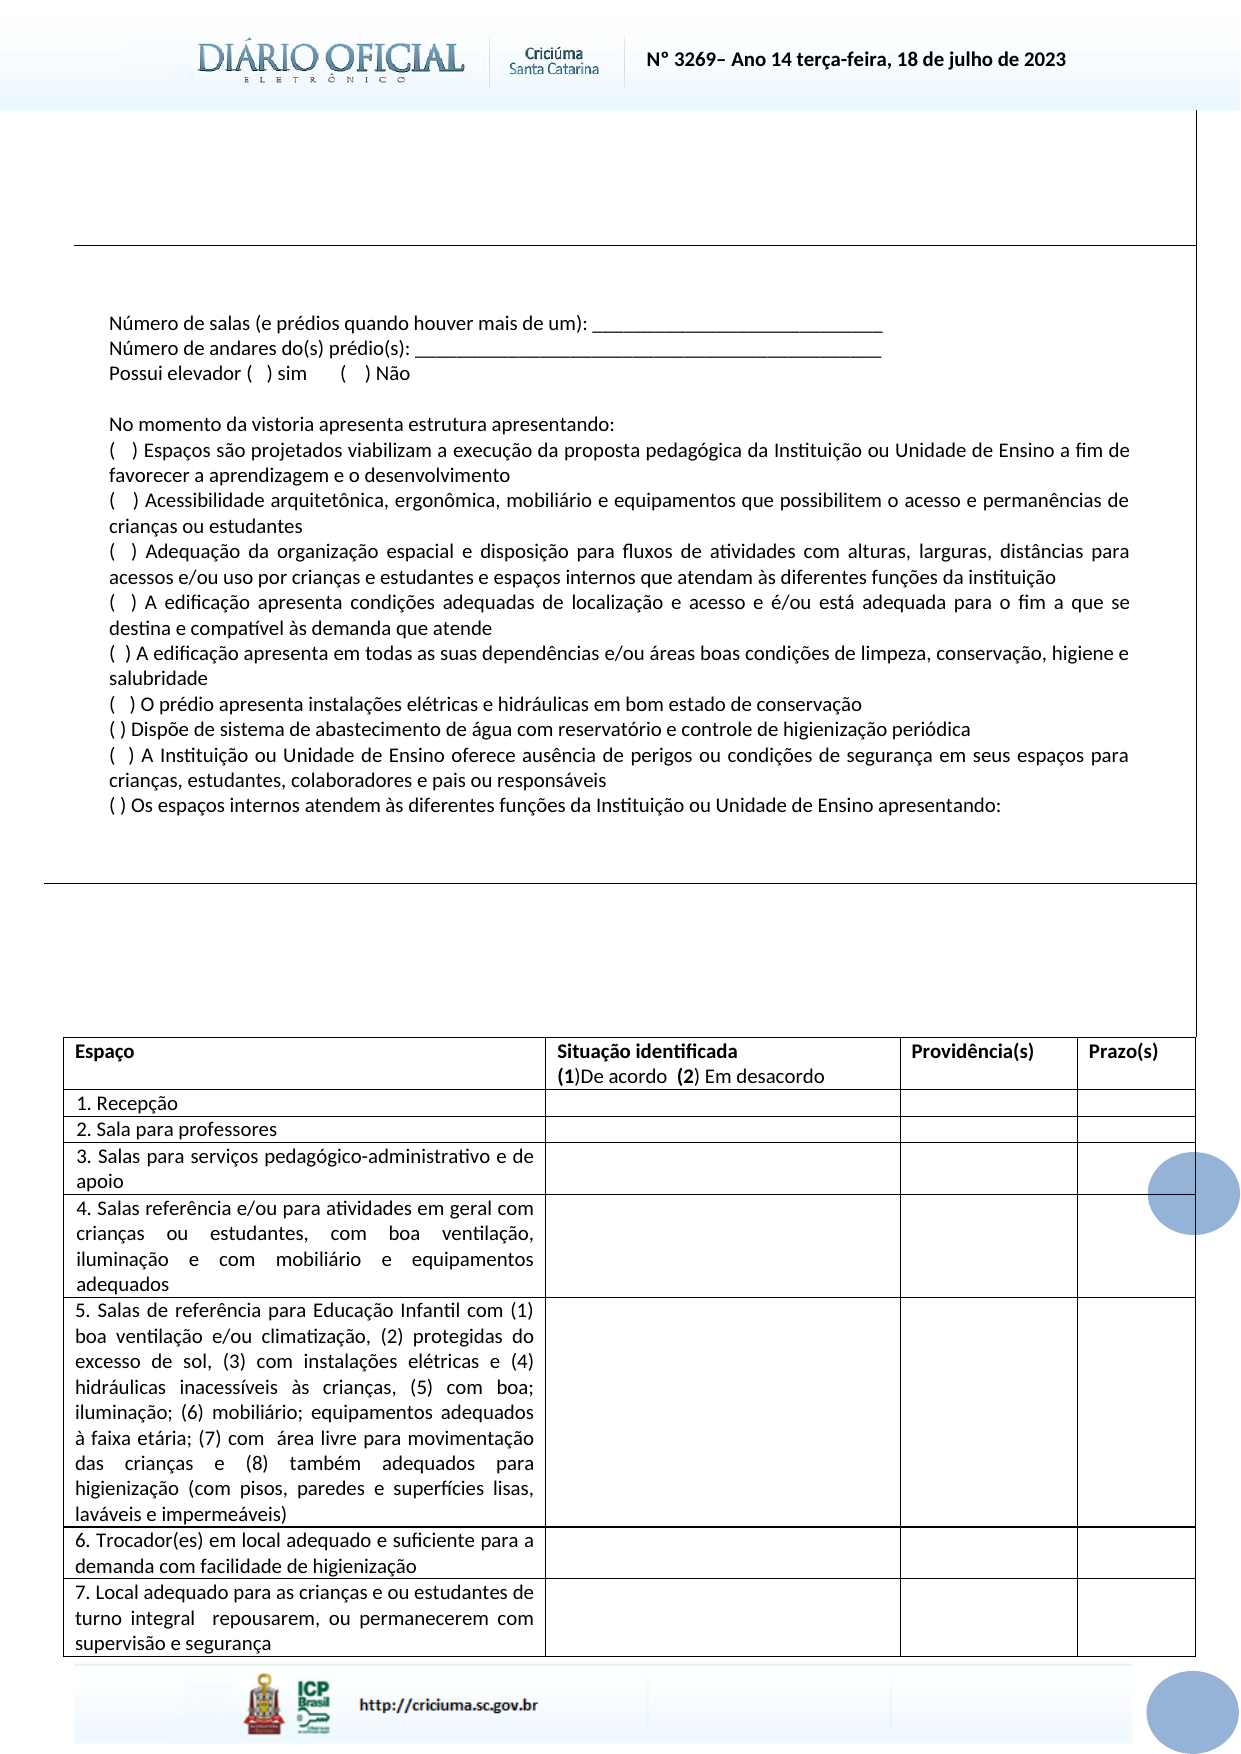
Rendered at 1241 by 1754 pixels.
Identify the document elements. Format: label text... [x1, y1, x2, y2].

table_cell [901, 1143, 1077, 1194]
text Número de andares do(s) prédio(s): _____________________________________________ [44, 335, 1196, 361]
text ( ) Acessibilidade arquitetônica, ergonômica, mobiliário e equipamentos que possibilitem o acesso e permanências de crianças ou estudantes [44, 488, 1196, 538]
text No momento da vistoria apresenta estrutura apresentando: [44, 411, 1196, 437]
table_header Providência(s) [901, 1038, 1077, 1089]
table_cell 7. Local adequado para as crianças e ou estudantes de turno integral repousarem, ou permanecerem com supervisão e segurança [64, 1579, 545, 1656]
text ( ) Dispõe de sistema de abastecimento de água com reservatório e controle de higienização periódica [44, 716, 1196, 742]
table_cell [546, 1143, 900, 1194]
table_cell [1078, 1579, 1195, 1656]
table_header Prazo(s) [1078, 1038, 1195, 1089]
table_cell [546, 1195, 900, 1297]
table_cell [901, 1090, 1077, 1116]
table_cell 6. Trocador(es) em local adequado e suficiente para a demanda com facilidade de higienização [64, 1528, 545, 1578]
table_cell [901, 1117, 1077, 1142]
table_cell [546, 1579, 900, 1656]
table_cell [901, 1579, 1077, 1656]
table_header Espaço [64, 1038, 545, 1089]
table_cell 5. Salas de referência para Educação Infantil com (1) boa ventilação e/ou climatização, (2) protegidas do excesso de sol, (3) com instalações elétricas e (4) hidráulicas inacessíveis às crianças, (5) com boa; iluminação; (6) mobiliário; equipamentos adequados à faixa etária; (7) com área livre para movimentação das crianças e (8) também adequados para higienização (com pisos, paredes e superfícies lisas, laváveis e impermeáveis) [64, 1298, 545, 1526]
text ( ) Os espaços internos atendem às diferentes funções da Instituição ou Unidade de Ensino apresentando: [44, 793, 1196, 883]
table_cell 4. Salas referência e/ou para atividades em geral com crianças ou estudantes, com boa ventilação, iluminação e com mobiliário e equipamentos adequados [64, 1195, 545, 1297]
table_cell [1078, 1298, 1195, 1526]
table_cell [1078, 1090, 1195, 1116]
table_cell [1078, 1143, 1195, 1194]
table_cell [546, 1090, 900, 1116]
text Número de salas (e prédios quando houver mais de um): ____________________________ [44, 245, 1196, 335]
table_cell [1078, 1528, 1195, 1578]
table_cell [1078, 1195, 1195, 1297]
table_cell [901, 1298, 1077, 1526]
text ( ) A edificação apresenta em todas as suas dependências e/ou áreas boas condições de limpeza, conservação, higiene e salubridade [44, 640, 1196, 691]
table_cell 3. Salas para serviços pedagógico-administrativo e de apoio [64, 1143, 545, 1194]
table_cell 1. Recepção [64, 1090, 545, 1116]
text ( ) O prédio apresenta instalações elétricas e hidráulicas em bom estado de conservação [44, 691, 1196, 716]
table_cell 2. Sala para professores [64, 1117, 545, 1142]
text ( ) Adequação da organização espacial e disposição para fluxos de atividades com alturas, larguras, distâncias para acessos e/ou uso por crianças e estudantes e espaços internos que atendam às diferentes funções da instituição [44, 538, 1196, 589]
text ( ) Espaços são projetados viabilizam a execução da proposta pedagógica da Instituição ou Unidade de Ensino a fim de favorecer a aprendizagem e o desenvolvimento [44, 437, 1196, 488]
table_cell [901, 1528, 1077, 1578]
table_cell [546, 1528, 900, 1578]
text ( ) A Instituição ou Unidade de Ensino oferece ausência de perigos ou condições de segurança em seus espaços para crianças, estudantes, colaboradores e pais ou responsáveis [44, 742, 1196, 793]
text Possui elevador ( ) sim ( ) Não [44, 361, 1196, 386]
table_cell [1078, 1117, 1195, 1142]
text ( ) A edificação apresenta condições adequadas de localização e acesso e é/ou está adequada para o fim a que se destina e compatível às demanda que atende [44, 589, 1196, 640]
table_header Situação identificada (1)De acordo (2) Em desacordo [546, 1038, 900, 1089]
table_cell [901, 1195, 1077, 1297]
table_cell [546, 1298, 900, 1526]
table_cell [546, 1117, 900, 1142]
